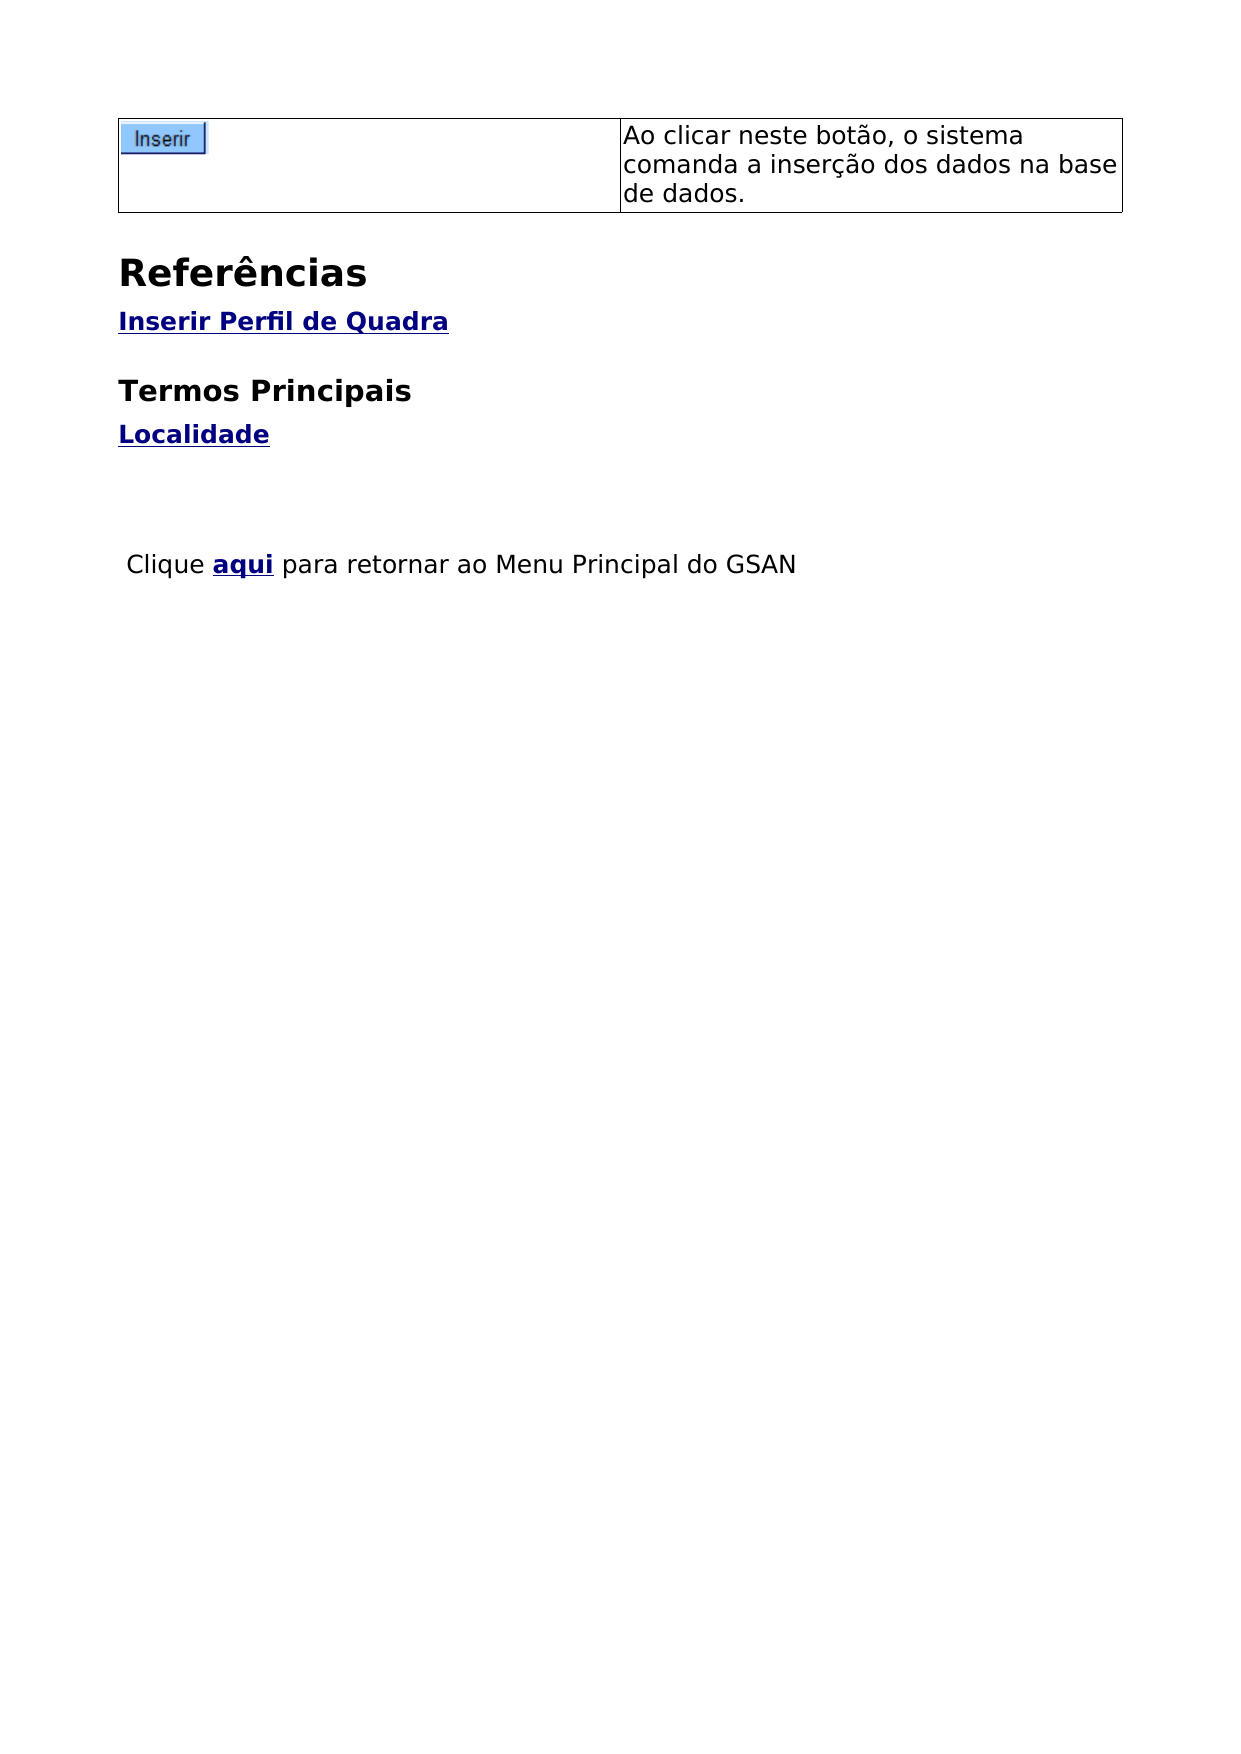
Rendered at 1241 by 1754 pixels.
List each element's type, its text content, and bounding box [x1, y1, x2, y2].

subtitle Termos Principais [118, 374, 1122, 408]
table_cell Ao clicar neste botão, o sistema comanda a inserção dos dados na base de dados. [621, 119, 1122, 212]
subtitle Referências [118, 251, 1122, 295]
text Clique aqui para retornar ao Menu Principal do GSAN [118, 462, 1122, 579]
text Inserir Perfil de Quadra [118, 308, 1122, 337]
table_cell [119, 119, 620, 212]
picture [121, 121, 209, 156]
text Localidade [118, 421, 1122, 450]
